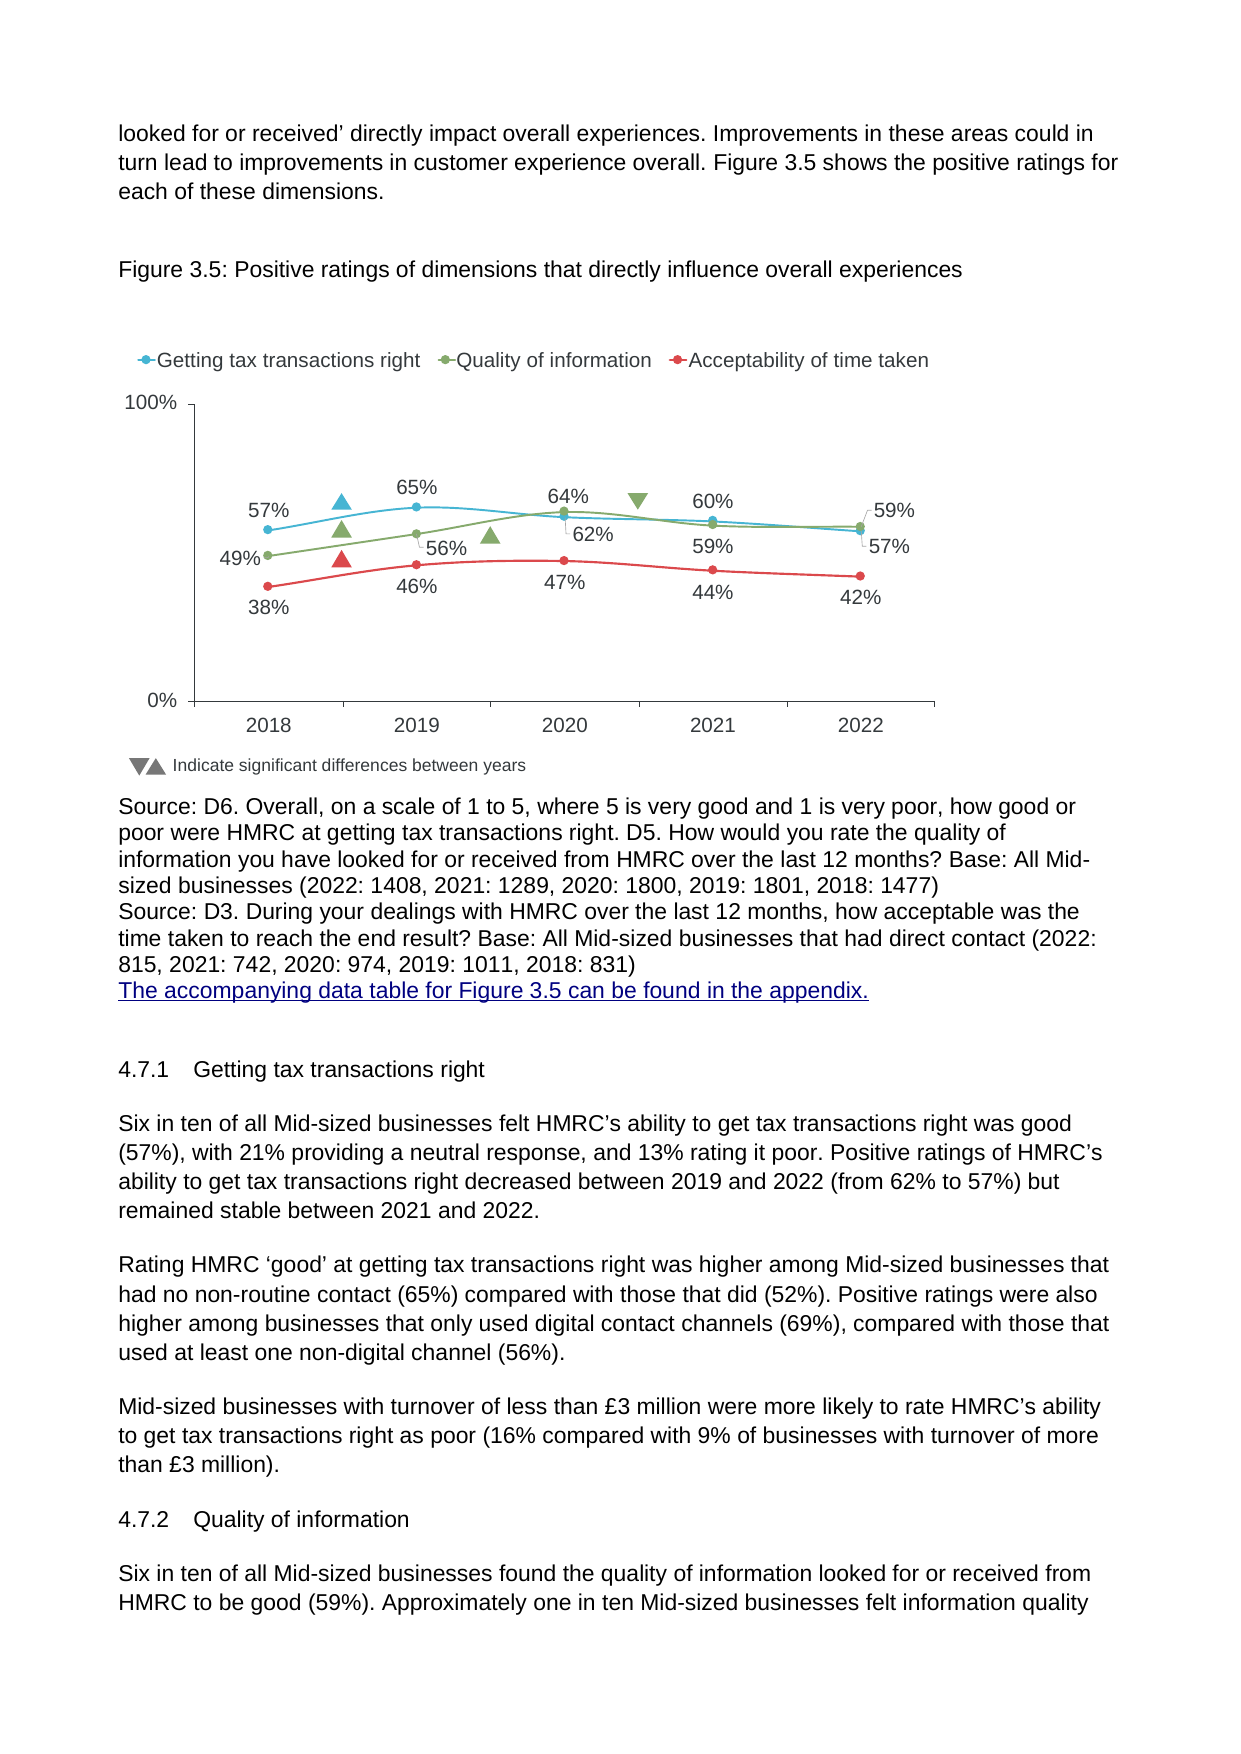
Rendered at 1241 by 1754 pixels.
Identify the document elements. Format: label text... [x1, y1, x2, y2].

text Figure 3.5: Positive ratings of dimensions that directly influence overall experiences [118, 256, 1122, 282]
subtitle Getting tax transactions right [118, 1054, 1122, 1083]
subtitle Quality of information [118, 1504, 1122, 1533]
text Rating HMRC ‘good’ at getting tax transactions right was higher among Mid-sized businesses that had no non-routine contact (65%) compared with those that did (52%). Positive ratings were also higher among businesses that only used digital contact channels (69%), compared with those that used at least one non-digital channel (56%). [118, 1249, 1122, 1366]
text Mid-sized businesses with turnover of less than £3 million were more likely to rate HMRC’s ability to get tax transactions right as poor (16% compared with 9% of businesses with turnover of more than £3 million). [118, 1391, 1122, 1479]
text Six in ten of all Mid-sized businesses found the quality of information looked for or received from HMRC to be good (59%). Approximately one in ten Mid-sized businesses felt information quality [118, 1558, 1122, 1616]
text looked for or received’ directly impact overall experiences. Improvements in these areas could in turn lead to improvements in customer experience overall. Figure 3.5 shows the positive ratings for each of these dimensions. [118, 118, 1122, 206]
text Source: D6. Overall, on a scale of 1 to 5, where 5 is very good and 1 is very poor, how good or poor were HMRC at getting tax transactions right. D5. How would you rate the quality of information you have looked for or received from HMRC over the last 12 months? Base: All Mid-sized businesses (2022: 1408, 2021: 1289, 2020: 1800, 2019: 1801, 2018: 1477) Source: D3. During your dealings with HMRC over the last 12 months, how acceptable was the time taken to reach the end result? Base: All Mid-sized businesses that had direct contact (2022: 815, 2021: 742, 2020: 974, 2019: 1011, 2018: 831) The accompanying data table for Figure 3.5 can be found in the appendix. [118, 793, 1122, 1004]
text Six in ten of all Mid-sized businesses felt HMRC’s ability to get tax transactions right was good (57%), with 21% providing a neutral response, and 13% rating it poor. Positive ratings of HMRC’s ability to get tax transactions right decreased between 2019 and 2022 (from 62% to 57%) but remained stable between 2021 and 2022. [118, 1108, 1122, 1224]
